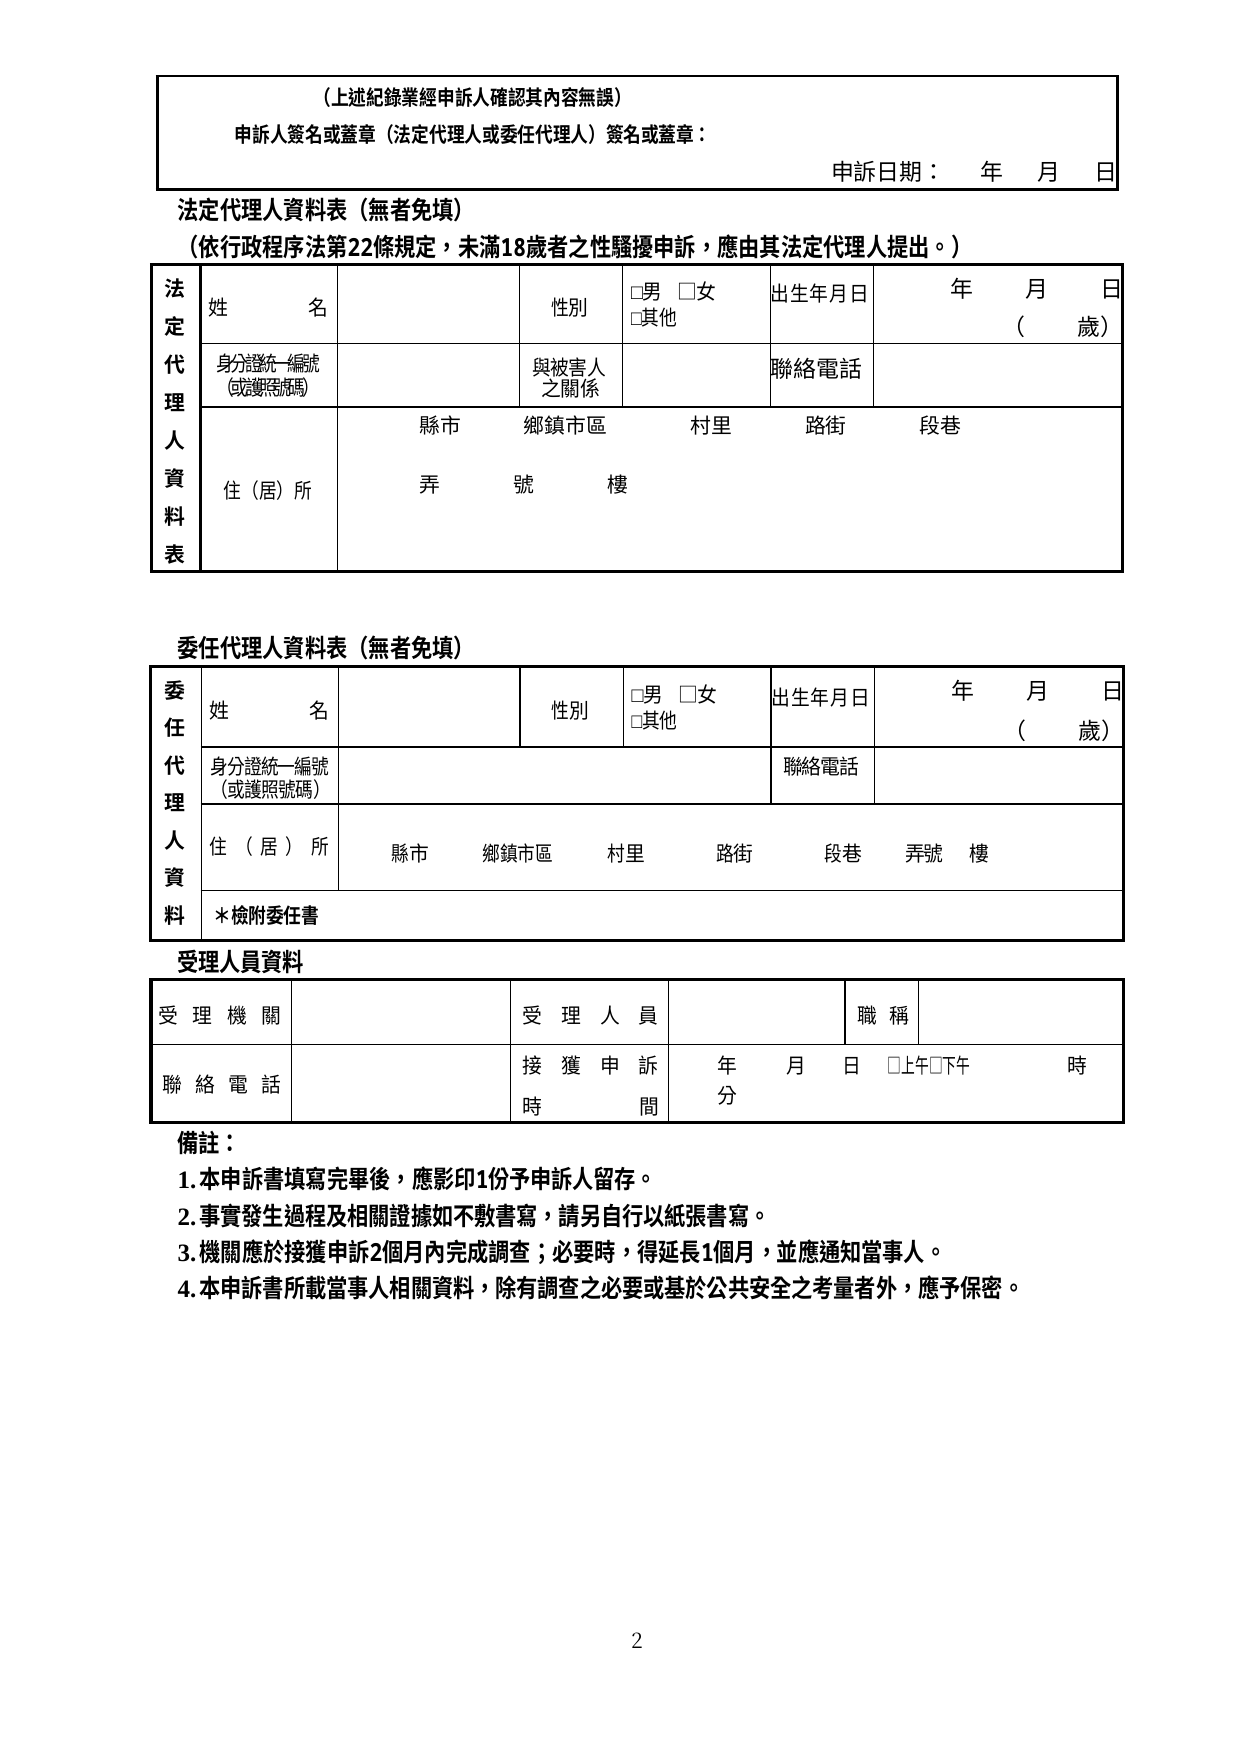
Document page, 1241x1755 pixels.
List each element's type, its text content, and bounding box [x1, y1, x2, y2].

list 本申訴書所載當事人相關資料，除有調查之必要或基於公共安全之考量者外，應予保密。 [177, 1269, 1168, 1305]
table_header □男 □女 □其他 [623, 266, 770, 343]
table_cell 縣市 鄉鎮市區 村里 路街 段巷 弄號 樓 [339, 805, 1122, 890]
table_header 出生年月日 [771, 266, 873, 343]
table_header [669, 981, 844, 1043]
text 委任代理人資料表（無者免填） [177, 629, 1168, 665]
table_header □男 □女 □其他 [624, 668, 770, 746]
table_cell [875, 748, 1122, 803]
table_cell [339, 748, 770, 803]
table_header 姓 名 [202, 266, 337, 343]
table_cell [874, 344, 1121, 406]
table_header 性別 [521, 668, 623, 746]
table_header 委任代理人資料 [152, 668, 201, 939]
table_cell 接 獲 申 訴 時 間 [511, 1045, 668, 1121]
list 本申訴書填寫完畢後，應影印1份予申訴人留存。 [177, 1160, 1168, 1196]
table_cell 年 月 日 □上午□下午 時 分 [669, 1045, 1122, 1121]
table_header 姓 名 [202, 668, 338, 746]
table_header 受 理 人 員 [511, 981, 668, 1043]
table_header [919, 981, 1122, 1043]
table_cell [292, 1045, 510, 1121]
text 法定代理人資料表（無者免填） [177, 191, 1168, 227]
table_header 職 稱 [846, 981, 918, 1043]
text （依行政程序法第22條規定，未滿18歲者之性騷擾申訴，應由其法定代理人提出。） [177, 227, 1168, 263]
table_cell （上述紀錄業經申訴人確認其內容無誤） 申訴人簽名或蓋章（法定代理人或委任代理人）簽名或蓋章： [159, 77, 777, 188]
table_cell 身分證統一編號 （或護照號碼） [202, 748, 338, 803]
table_cell 聯絡電話 [772, 748, 874, 803]
table_header 年 月 日 （ 歲） [875, 668, 1122, 746]
table_header 法定代理人資料表 [153, 266, 199, 570]
table_cell 住（居）所 [202, 408, 337, 570]
table_cell 申訴日期： 年 月 日 [778, 77, 1116, 188]
table_header 性別 [520, 266, 622, 343]
table_header 受 理 機 關 [153, 981, 291, 1043]
table_header [339, 668, 519, 746]
table_cell [623, 344, 770, 406]
table_cell 縣市 鄉鎮市區 村里 路街 段巷 弄 號 樓 [338, 408, 1121, 570]
table_cell ＊檢附委任書 [202, 891, 1122, 939]
table_cell 聯絡電話 [771, 344, 873, 406]
table_header [338, 266, 519, 343]
table_cell 與被害人之關係 [520, 344, 622, 406]
table_cell 聯 絡 電 話 [153, 1045, 291, 1121]
table_cell 身分證統一編號 （或護照號碼） [202, 344, 337, 406]
table_header [292, 981, 510, 1043]
list 機關應於接獲申訴2個月內完成調查；必要時，得延長1個月，並應通知當事人。 [177, 1232, 1168, 1269]
text 受理人員資料 [177, 942, 1168, 978]
table_cell [338, 344, 519, 406]
table_cell 住 （ 居 ） 所 [202, 805, 338, 890]
table_header 年 月 日 （ 歲） [874, 266, 1121, 343]
text 備註： [177, 1124, 1168, 1160]
list 事實發生過程及相關證據如不敷書寫，請另自行以紙張書寫。 [177, 1196, 1168, 1232]
table_header 出生年月日 [772, 668, 874, 746]
